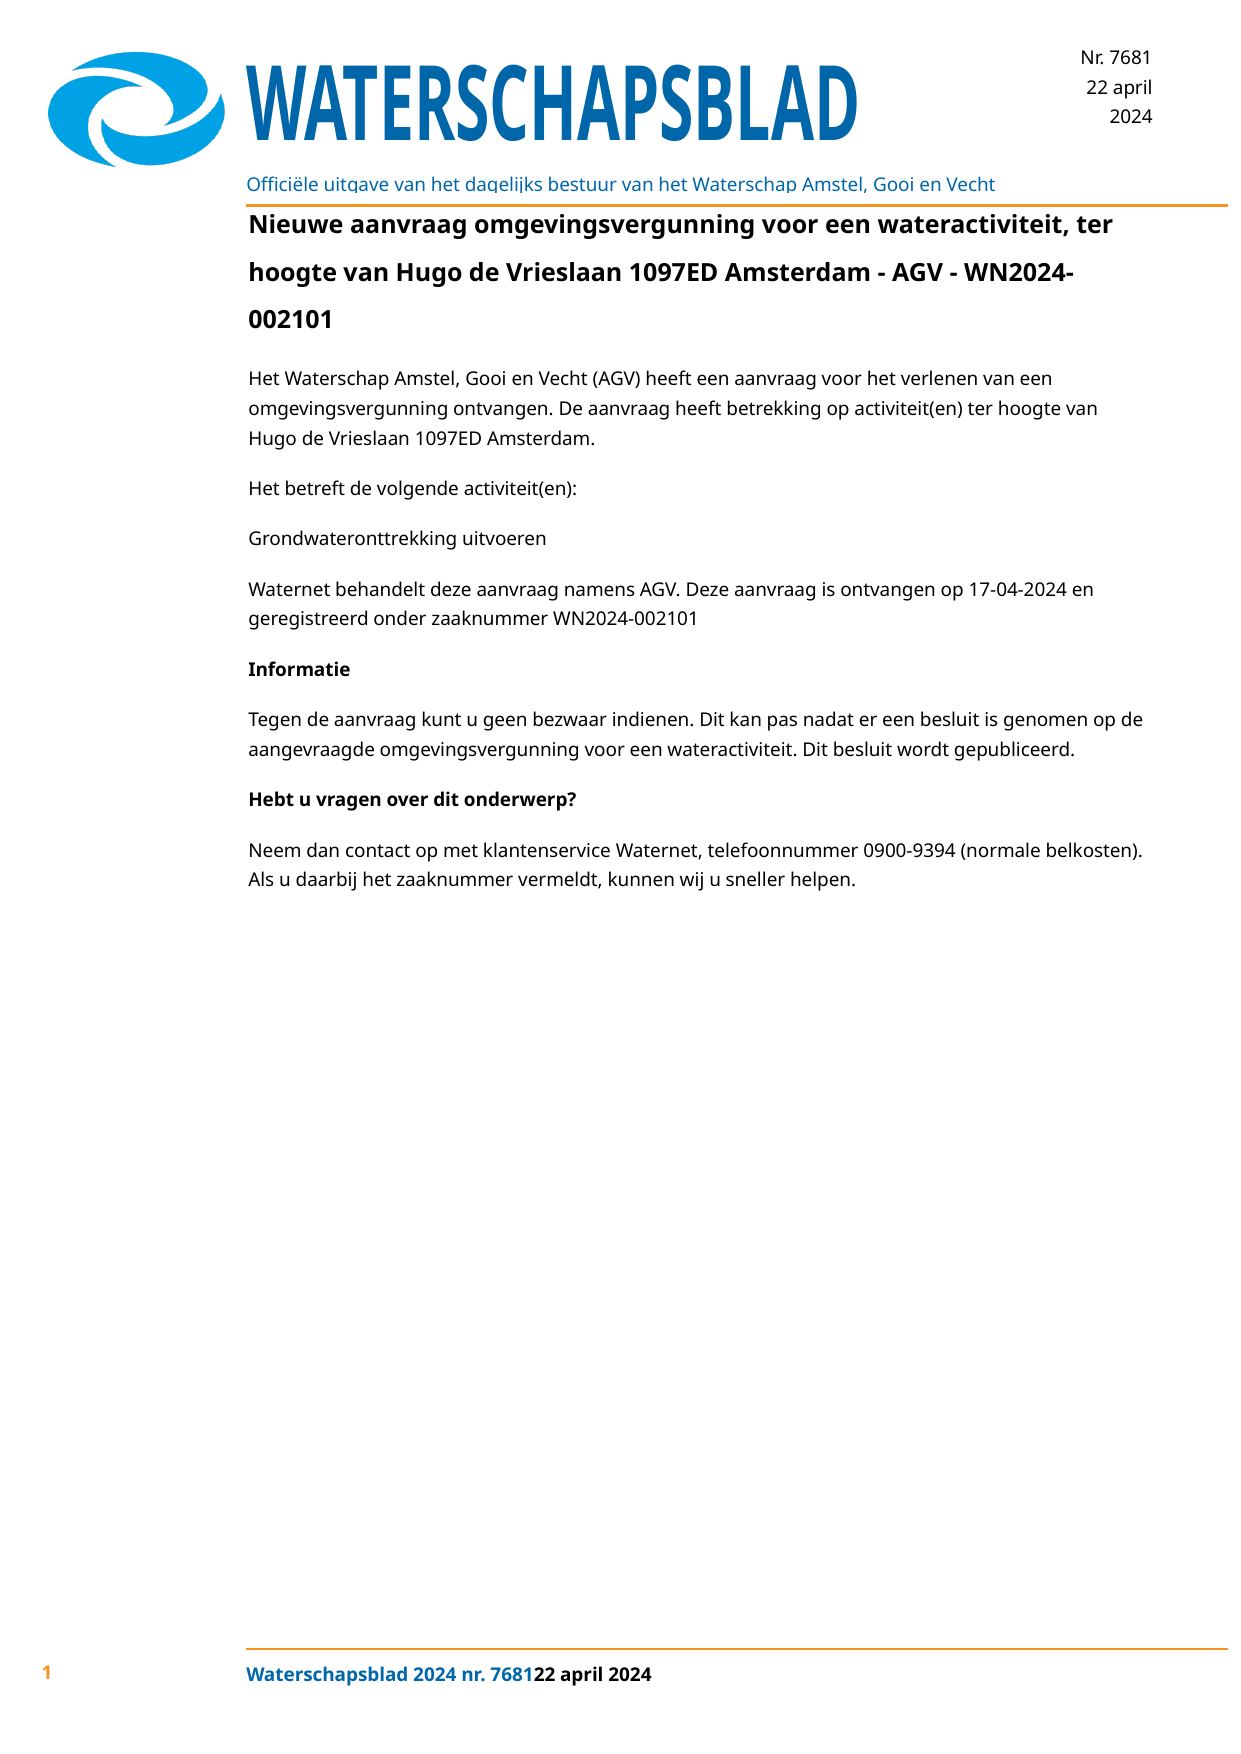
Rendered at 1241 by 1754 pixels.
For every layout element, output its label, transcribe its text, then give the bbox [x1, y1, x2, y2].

picture [41, 47, 231, 172]
text Het Waterschap Amstel, Gooi en Vecht (AGV) heeft een aanvraag voor het verlenen van een omgevingsvergunning ontvangen. De aanvraag heeft betrekking op activiteit(en) ter hoogte van Hugo de Vrieslaan 1097ED Amsterdam. [248, 366, 1152, 450]
text Het betreft de volgende activiteit(en): [248, 475, 1152, 501]
text Informatie [248, 656, 1152, 682]
text Waternet behandelt deze aanvraag namens AGV. Deze aanvraag is ontvangen op 17-04-2024 en geregistreerd onder zaaknummer WN2024-002101 [248, 576, 1152, 631]
text Tegen de aanvraag kunt u geen bezwaar indienen. Dit kan pas nadat er een besluit is genomen op de aangevraagde omgevingsvergunning voor een wateractiviteit. Dit besluit wordt gepubliceerd. [248, 706, 1152, 762]
text Hebt u vragen over dit onderwerp? [248, 786, 1152, 812]
text Nieuwe aanvraag omgevingsvergunning voor een wateractiviteit, ter hoogte van Hugo de Vrieslaan 1097ED Amsterdam - AGV - WN2024-002101 [248, 207, 1152, 336]
text Grondwateronttrekking uitvoeren [248, 526, 1152, 551]
text Neem dan contact op met klantenservice Waternet, telefoonnummer 0900-9394 (normale belkosten). Als u daarbij het zaaknummer vermeldt, kunnen wij u sneller helpen. [248, 837, 1152, 892]
